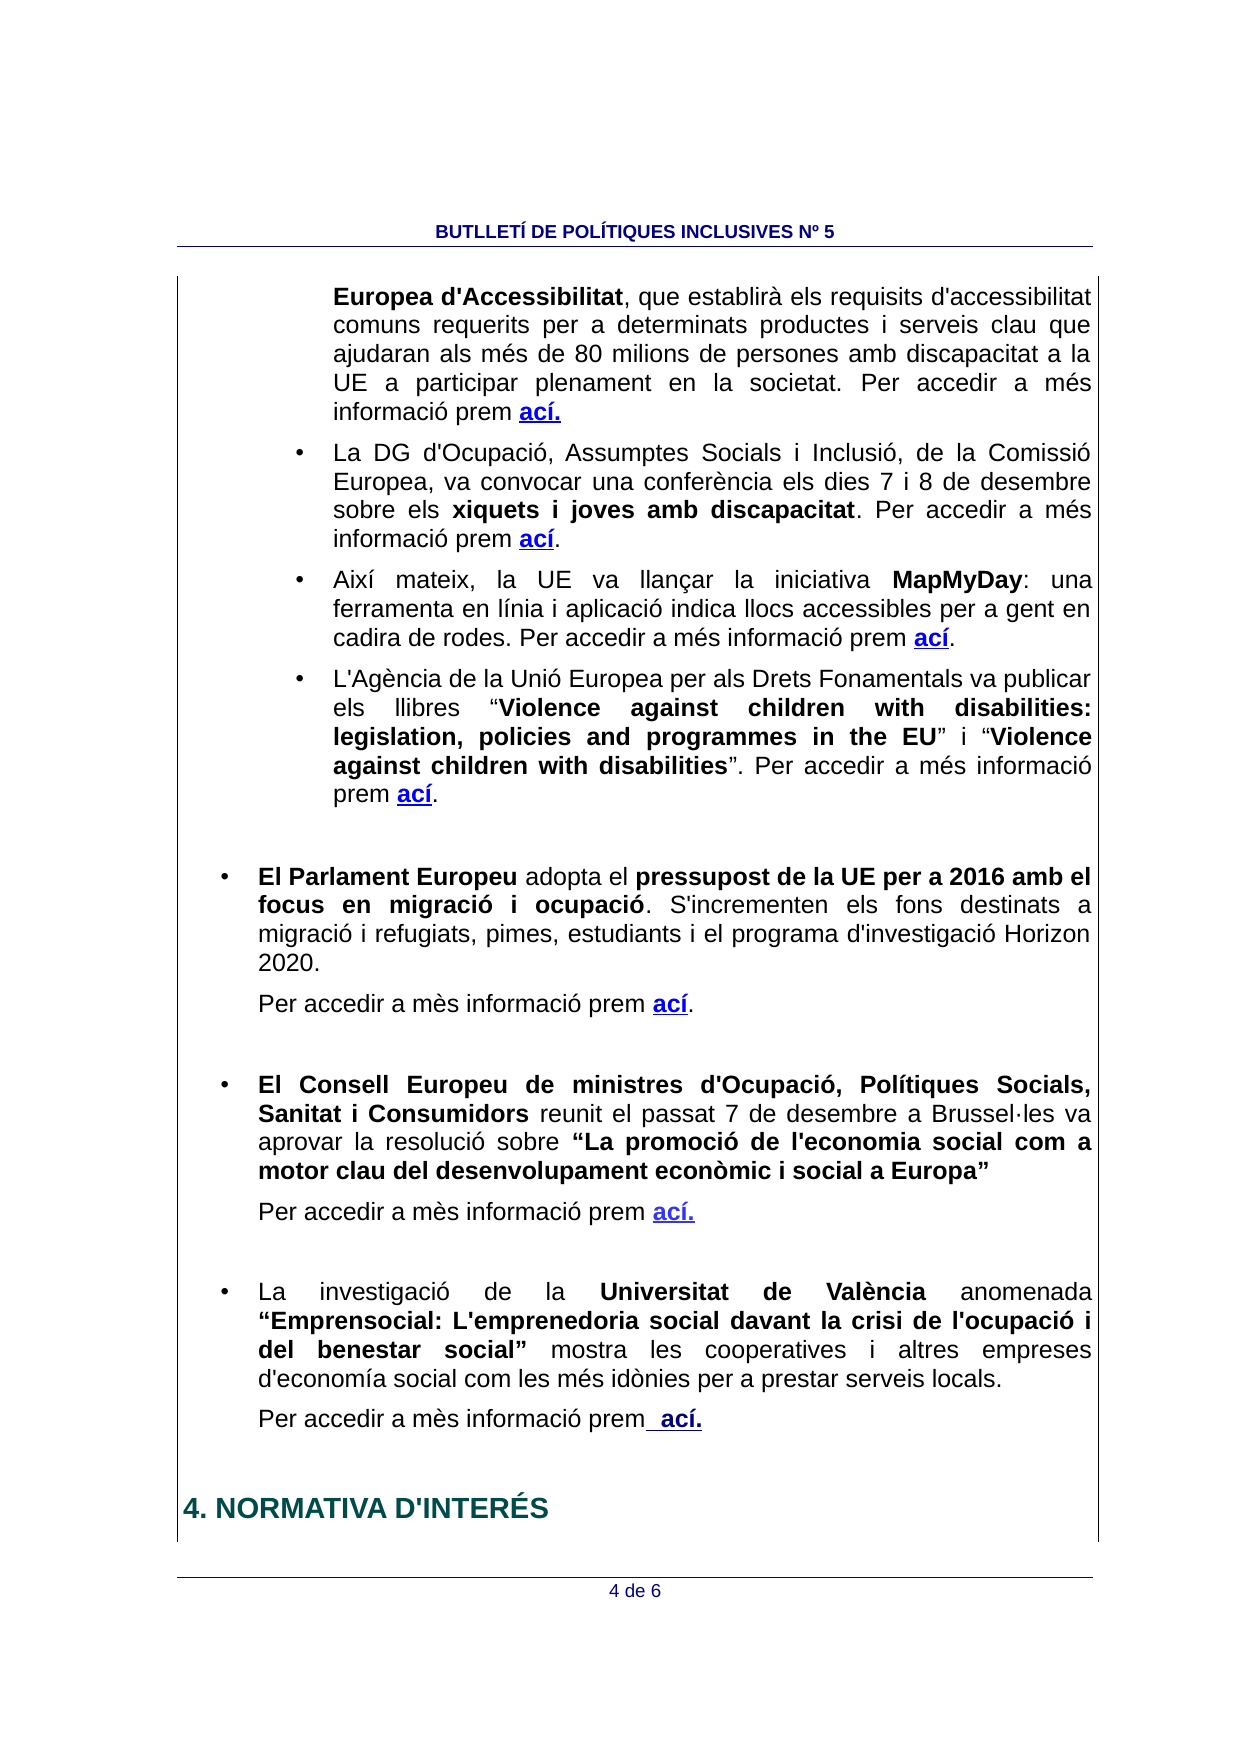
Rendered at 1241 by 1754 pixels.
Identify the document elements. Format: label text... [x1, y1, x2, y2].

table_cell 1. ESTADÍSTIQUES D'INTERÉS SOCIAL Instituto Nacional de Estadística (INE): 2/12/2015: Movimiento Natural de la Población (MNP): Matrimonios, Nacimientos y Defunciones: (Nota de premsa) / (Resultats detallats) 3/12/2015: Estadística de Adquisiciones de Nacionalidad Española (ENAS): (Nota de premsa) / (Resultats detallats) 3/12/2015: Estadística sobre Ejecuciones Hipotecarias (3T/2015): (Nota de premsa) / (Resultats detallats) 3/12/2015: Mujeres y Hombres en España. Actualitzats els capítols relatius a Delicte i violència, Poder i presa de decisions, i Ocupació (Publicació) 4/12/2015: Cifras de Población a 1 de julio de 2015 (Definitivo) y Segundo Semestre de 2015 (provisional): (Nota de premsa) / (Resultats detallats) 4/12/2015: Estadística de Migraciones. Primer Semestre de 2015: (Nota de premsa) / (Resultats detallats) Portal Estadístic de la Generalitat (peGV): 3/12/2015: Estadística dels noms i els cognoms de la població de la Comunitat Valenciana. Padró municipal d'habitants 2014 (Resultats) Servicio Público de Empleo Estatal (SEPE): 3/12/15: Datos mensuales de paro registrado. Noviembre de 2015 (resum mensual) / (resultats detallats) Centro de Investigaciones Sociológicas (CIS): 3/12/2015: Barómetro noviembre 2015. (Resultats) Eurostat: 1/12/15: Estadística de desempleo en la UE. Octubre de 2015 (nota de premsa)/ (Resultats) 2. INFORMES I ESTUDIS EAPN España: Guía básica para interpretar los indicadores de desigualdad, pobreza y exclusión social (16 pàgines). Molt útil per a la consulta dels conceptes estadístics més usuals en les anàlisis socials. Per a accedir a la publicació prem ací. El Grup de Recerca sobre Crims d'Odi, amb la col·laboració de Moviment contra la Intolerància, ha elaborat “El mapa dels crims d'odi a Espanya”. Segons la definició de la OSCE, crim d'odi és “tota infracció penal, incloses les infraccions contra les persones i la propietat, quan la víctima, el lloc o l'objecte de la infracció són seleccionats a causa de la seua connexió, relació, afiliació, suport o pertinença real o suposada a un grup que puga estar basat en la “raça”, origen nacional o ètnic, l'idioma, el color, la religió, l'edat, la discapacitat física o mental, l'orientació sexual o altres factors similars, siguen reals o suposats”. Per accedir a la informació prem ací. IMSERSO: “Perfil del beneficiario de pensiones no contributivas y prestaciones sociales y económicas. Diciembre 2014”. (PDF, 450 pàgines). Per accedir a la informació prem ací. IMSERSO: “Estrategia nacional integral para personas sin hogar 2015-2020” aprovada pel Consell de Ministres de 6-11-2015 (document de 54 pàgines) Per accedir a la informació prem ací. CASA CARIDAD: III Informe de les persones sense llar. En els últims anys s'ha detectat un empitjorament en les condicions físiques i cognitives de totes aquelles persones que, després d'haver passat llargs períodes de temps al carrer, han sigut ateses en l'alberg de Casa Caridad. Per accedir a l´informe prem ací 3. INFORMACIÓ D'INTERÉS El Síndic de Greuges crea l'Observatori de la Vulnerabilitat. Es tracta d'un espai comú en el qual es mantindrà un contacte permanent amb professionals i entitats que desenvolupen la seua tasca en l'àmbit de la discapacitat, la dependència, l'atenció a persones majors i a altres col·lectius en situació d'especial vulnerabilitat, com poden ser les persones en risc d'exclusió social. Per accedir a més informació prem ací. El 29 de novembre es va commemorar el Dia Internacional de les Persones sense Llar, sota el lema “Perquè és possible. Ningú Sense Llar. Que totes les persones tinguen una llar és un compromís comú”. Amb motiu d'aquesta jornada, Càritas Espanyola, amb la col·laboració de FACIAM (Federació d'Associacions de Centres per a la Integració i Ajuda de Marginats), la fePsh (Federació d'Entitats de suport a les Persones Sense Llar), la XAPSLL (Xarxa d'atenció a Persones Sense Llar) i altres ONGs llancen un any més en tot el país la Campanya “Ningú sense llar”. Per accedir a la informació de Caritas prem ací. El 3 de desembre va ser el Dia Internacional de les Persones amb Discapacitat. L'Institut Valencià d'Acció Social va commemorar la data amb un complet programa d'activitats de sensibilització social desenvolupat en els centres i serveis de les tres províncies de la Comunitat Valenciana sota el lema "La Inclusió Importa: accés i apoderament per a les persones amb tot tipus de capacitat". Més informació ací També diverses institucions han publicat i programat activitats d'interés: La Comissió Europea va publicar el passat 2 de desembre l´Acta Europea d'Accessibilitat, que establirà els requisits d'accessibilitat comuns requerits per a determinats productes i serveis clau que ajudaran als més de 80 milions de persones amb discapacitat a la UE a participar plenament en la societat. Per accedir a més informació prem ací. La DG d'Ocupació, Assumptes Socials i Inclusió, de la Comissió Europea, va convocar una conferència els dies 7 i 8 de desembre sobre els xiquets i joves amb discapacitat. Per accedir a més informació prem ací. Així mateix, la UE va llançar la iniciativa MapMyDay: una ferramenta en línia i aplicació indica llocs accessibles per a gent en cadira de rodes. Per accedir a més informació prem ací. L'Agència de la Unió Europea per als Drets Fonamentals va publicar els llibres “Violence against children with disabilities: legislation, policies and programmes in the EU” i “Violence against children with disabilities”. Per accedir a més informació prem ací. El Parlament Europeu adopta el pressupost de la UE per a 2016 amb el focus en migració i ocupació. S'incrementen els fons destinats a migració i refugiats, pimes, estudiants i el programa d'investigació Horizon 2020. Per accedir a mès informació prem ací. El Consell Europeu de ministres d'Ocupació, Polítiques Socials, Sanitat i Consumidors reunit el passat 7 de desembre a Brussel·les va aprovar la resolució sobre “La promoció de l'economia social com a motor clau del desenvolupament econòmic i social a Europa” Per accedir a mès informació prem ací. La investigació de la Universitat de València anomenada “Emprensocial: L'emprenedoria social davant la crisi de l'ocupació i del benestar social” mostra les cooperatives i altres empreses d'economía social com les més idònies per a prestar serveis locals. Per accedir a mès informació prem ací. 4. NORMATIVA D'INTERÉS Subvencions de la Generalitat d'interés social: ORDRE 4/2015, de 3 de desembre, de la Conselleria de Sanitat Universal i Salut Pública, per la qual s'aproven les bases reguladores de les subvencions en matèria d'atenció i prevenció de les drogodependències i altres trastorns addictius. (DOCV nº 7675, de 10/12/2015) RESOLUCIÓ de 3 de desembre de 2015, de la consellera de Sanitat Universal i Salut Pública, per la qual es concedixen i es dóna publicitat a les ajudes destinades a finançar programes d'ajuda mútua i autoajuda duts a terme per associacions o entitats sense ànim de lucre de pacients, dels seus familiars, de voluntariat sanitari o aquelles el fi de les quals siga la millora de la qualitat de vida dels pacients, convocades per la Resolució de 16 de setembre de 2015, de la Conselleria de Sanitat Universal i Salut Pública. (DOCV nº7675 de 10/12/2015) RESOLUCIÓ de 4 de desembre de 2015, del secretari general, per la qual es resol la convocatòria de beques per al curs 2015/2016, per a joves residents en les residències de l'Institut Valencià de la Joventut. Generalitat Jove. (DOCV Nº7676 de 11/12/2015) Normativa i disposicions estatals d'interés social: Orden ESS/2533/2015, de 20 de noviembre, por la que se desarrolla y convoca el proceso selectivo complementario al de la Orden ESS/1954/2014, de 21 de octubre, para la designación de vocales del Foro para la Integración Social de los Inmigrantes, en representación de asociaciones de inmigrantes y refugiados y de organizaciones empresariales. (BOE Nº 286, de 30/11/2015) Orden SSI/2572/2015, de 18 de noviembre, por la que se establecen las bases reguladoras y se aprueba la convocatoria, para 2015, del Premio Reina Letizia de Cultura Inclusiva. (BOE Nº 289, de 3/12/2015) Resolución de 16 de noviembre de 2015, del Instituto de la Mujer y para la Igualdad de Oportunidades, por la que se aprueban las bases del concurso de diseño gráfico para la realización del cartel conmemorativo del Día Internacional de la Mujer, 8 de marzo de 2016. (BOE Nº 289, de 3/12/2015) Resolución de 26 de noviembre de 2015, de la Secretaría de Estado de Administraciones Públicas, por la que se publica el Acuerdo del Consejo de Ministros de 20 de noviembre de 2015, por el que se aprueba el II Plan para la Igualdad entre mujeres y hombres en la Administración General del Estado y en sus organismos públicos. (BOE Nº 295, de 10/12/2015) Resolución de 25 de noviembre de 2015, de la Secretaría de Estado de Administraciones Públicas, por la que se establece el procedimiento de movilidad de las empleadas públicas víctimas de violencia de género. (BOE Nº 295 10/12/2015) Resolución de 2 de diciembre de 2015, del Instituto de Mayores y Servicios Sociales, por la que se convocan plazas para pensionistas que deseen participar en el Programa de Termalismo. (BOE Nº 295 10/12/2015) [178, 276, 1098, 1542]
